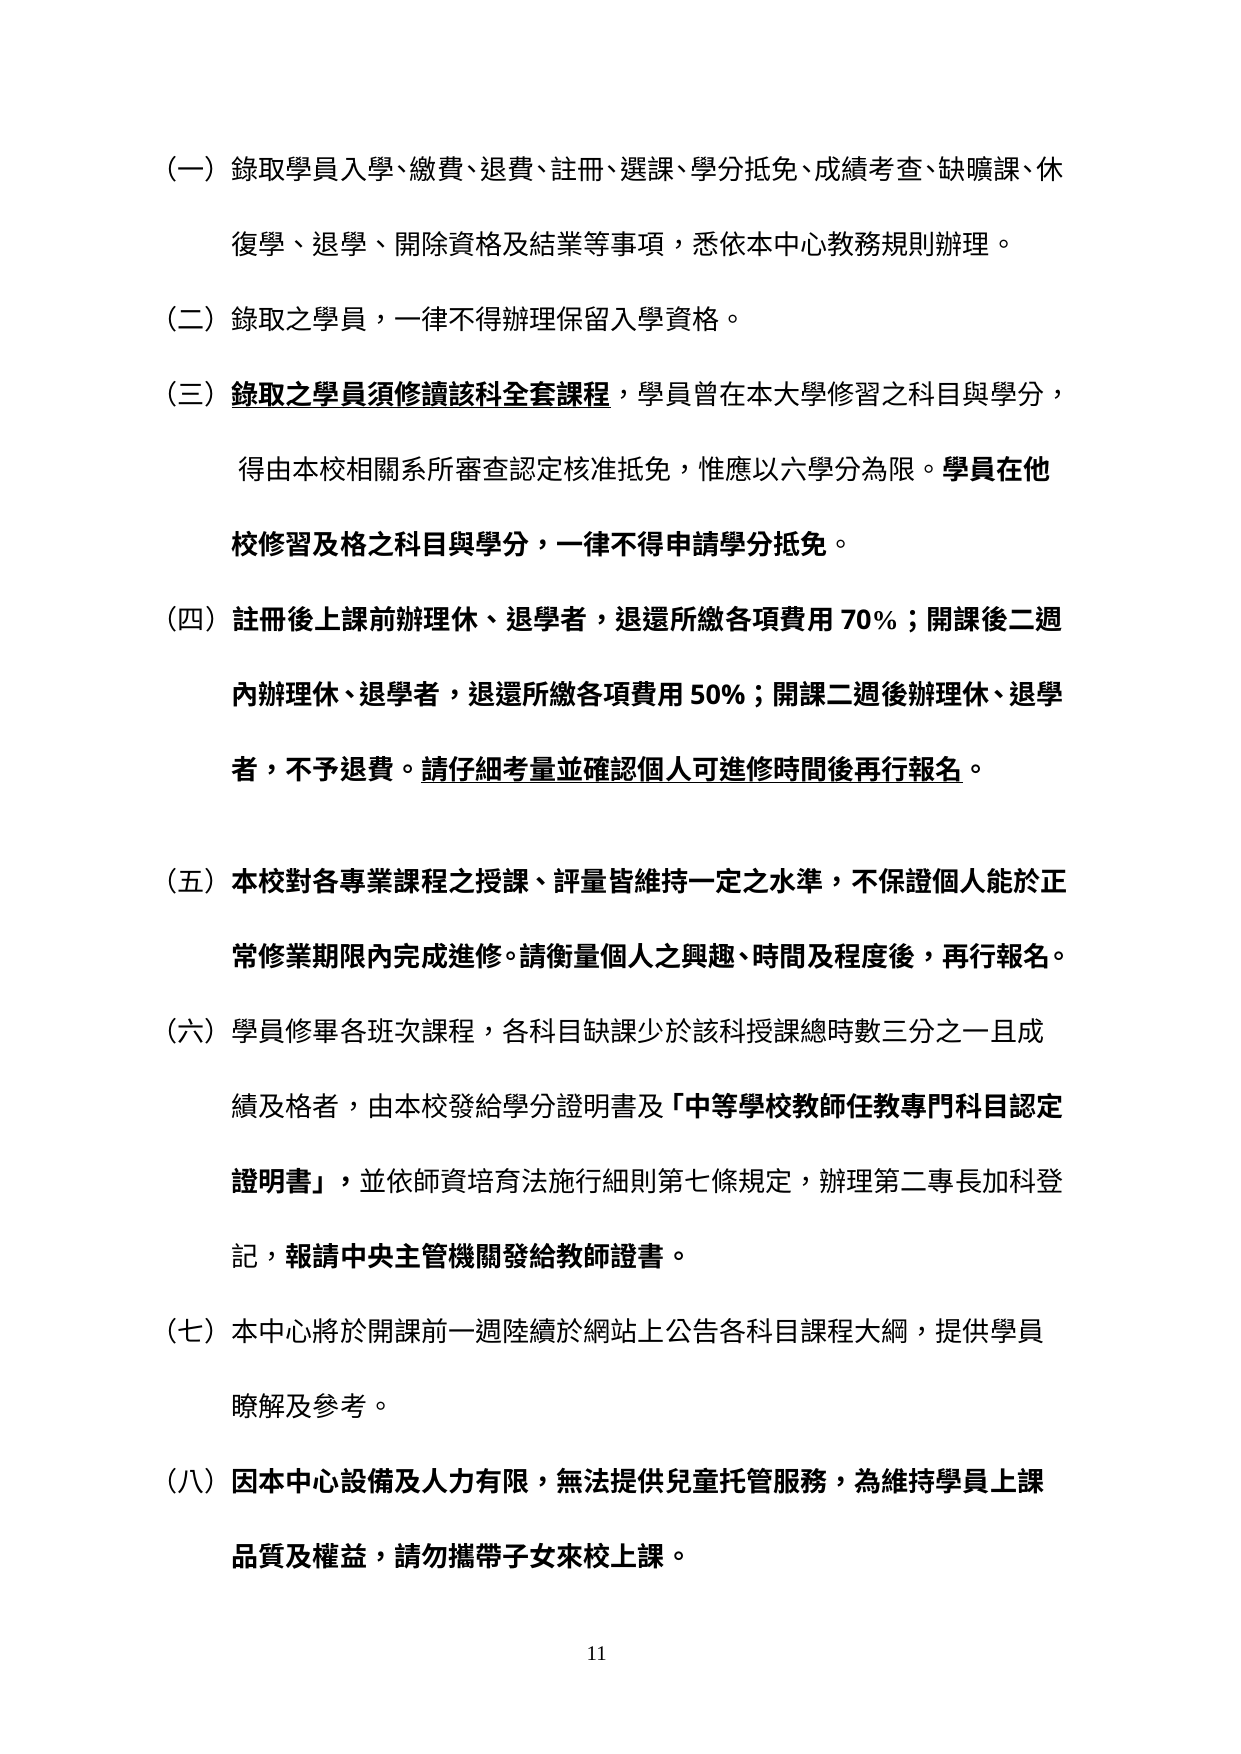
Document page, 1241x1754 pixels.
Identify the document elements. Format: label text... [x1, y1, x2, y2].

text （三）錄取之學員須修讀該科全套課程，學員曾在本大學修習之科目與學分， 得由本校相關系所審查認定核准抵免，惟應以六學分為限。學員在他校修習及格之科目與學分，一律不得申請學分抵免。 [150, 355, 1063, 580]
text （五）本校對各專業課程之授課、評量皆維持一定之水準，不保證個人能於正常修業期限內完成進修。請衡量個人之興趣、時間及程度後，再行報名。 [150, 843, 1067, 993]
text （七）本中心將於開課前一週陸續於網站上公告各科目課程大綱，提供學員瞭解及參考。 [150, 1293, 1063, 1443]
text （一）錄取學員入學、繳費、退費、註冊、選課、學分抵免、成績考查、缺曠課、休復學、退學、開除資格及結業等事項，悉依本中心教務規則辦理。 [150, 130, 1063, 280]
text （四）註冊後上課前辦理休、退學者，退還所繳各項費用70%；開課後二週內辦理休、退學者，退還所繳各項費用50%；開課二週後辦理休、退學者，不予退費。請仔細考量並確認個人可進修時間後再行報名。 [150, 580, 1063, 805]
text （八）因本中心設備及人力有限，無法提供兒童托管服務，為維持學員上課品質及權益，請勿攜帶子女來校上課。 [150, 1443, 1063, 1593]
text （六）學員修畢各班次課程，各科目缺課少於該科授課總時數三分之一且成績及格者，由本校發給學分證明書及「中等學校教師任教專門科目認定證明書」，並依師資培育法施行細則第七條規定，辦理第二專長加科登記，報請中央主管機關發給教師證書。 [150, 993, 1063, 1293]
text （二）錄取之學員，一律不得辦理保留入學資格。 [150, 280, 1063, 355]
